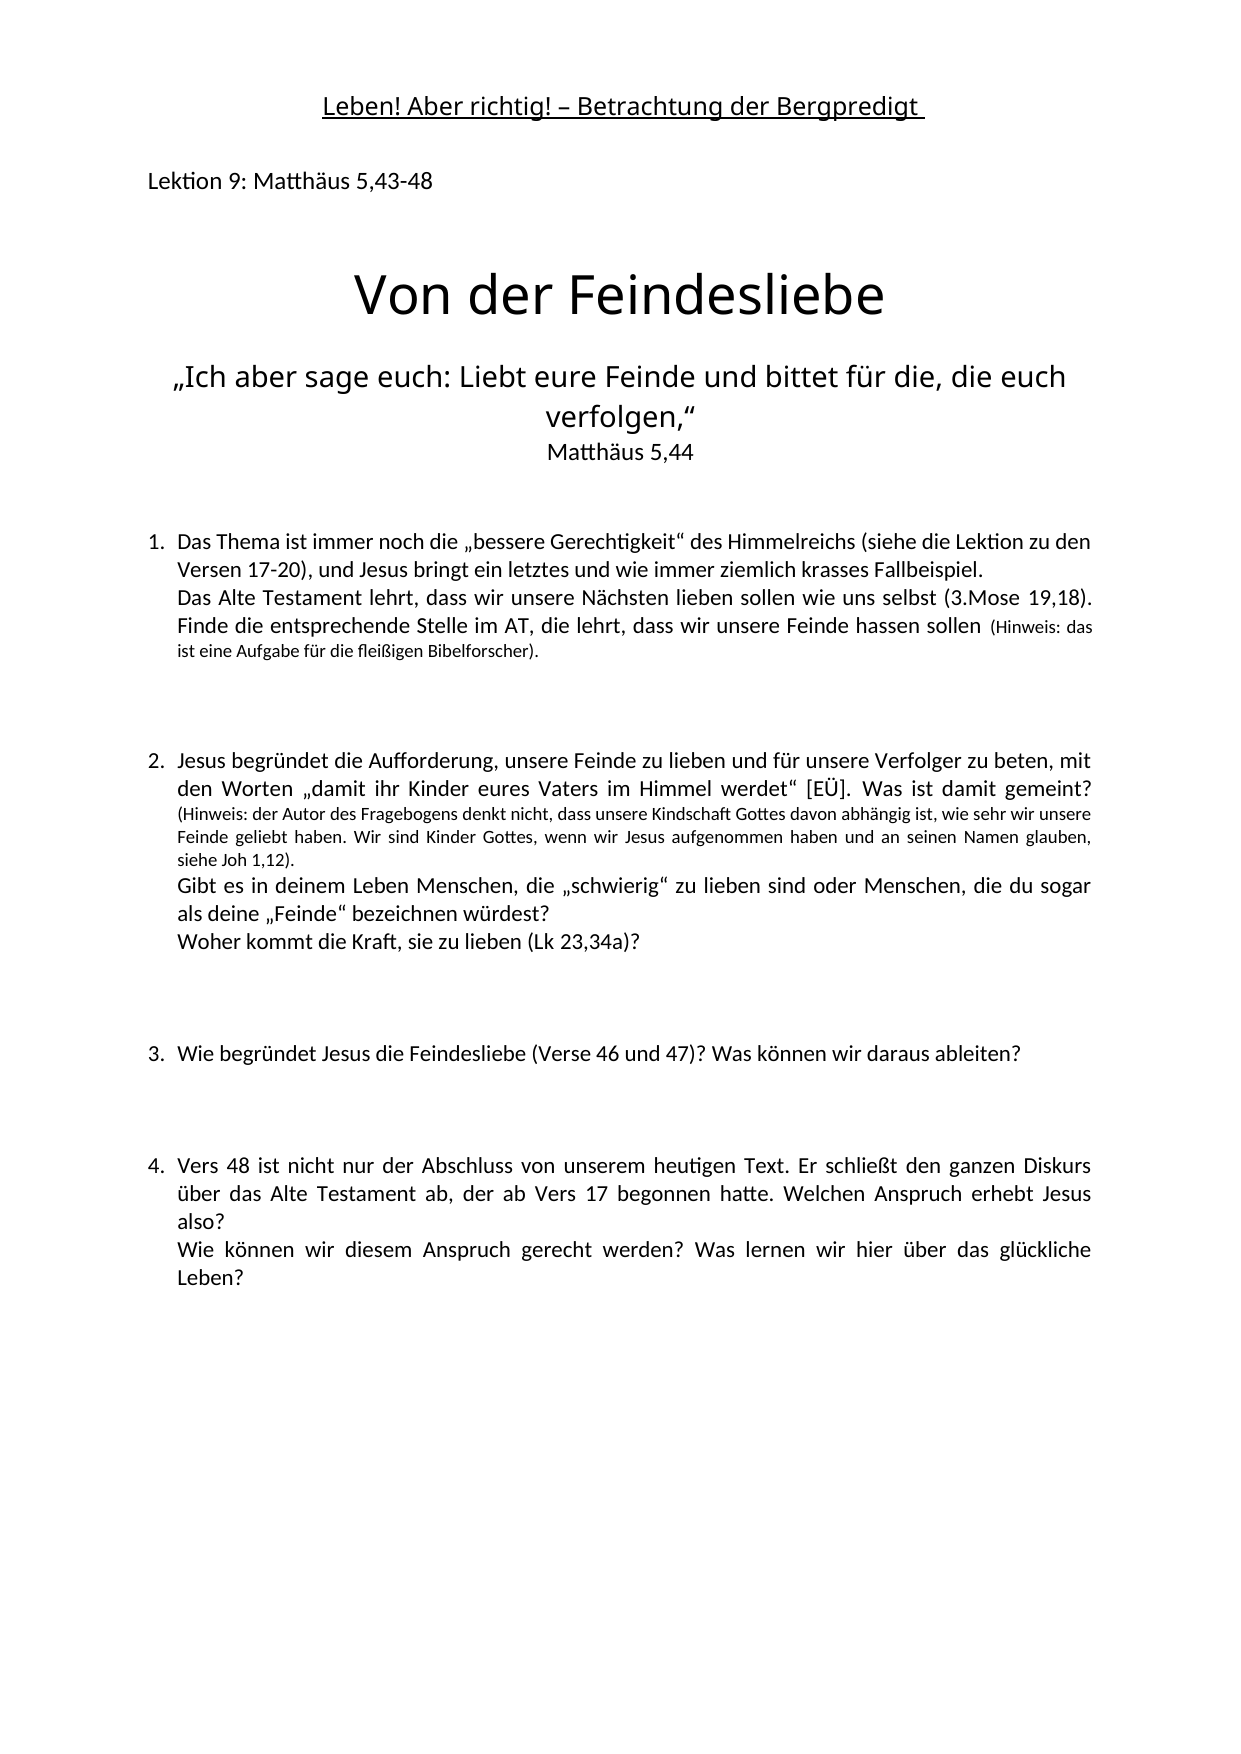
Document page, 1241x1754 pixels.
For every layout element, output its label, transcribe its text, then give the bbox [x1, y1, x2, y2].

text Von der Feindesliebe [148, 256, 1093, 330]
text Gibt es in deinem Leben Menschen, die „schwierig“ zu lieben sind oder Menschen, die du sogar als deine „Feinde“ bezeichnen würdest? [148, 871, 1093, 927]
text Lektion 9: Matthäus 5,43-48 [148, 165, 1093, 195]
text 3. Wie begründet Jesus die Feindesliebe (Verse 46 und 47)? Was können wir daraus ableiten? [148, 1039, 1093, 1067]
text Woher kommt die Kraft, sie zu lieben (Lk 23,34a)? [148, 927, 1093, 955]
text 1. Das Thema ist immer noch die „bessere Gerechtigkeit“ des Himmelreichs (siehe die Lektion zu den Versen 17-20), und Jesus bringt ein letztes und wie immer ziemlich krasses Fallbeispiel. [148, 527, 1093, 583]
text „Ich aber sage euch: Liebt eure Feinde und bittet für die, die euch verfolgen,“ [148, 356, 1093, 436]
text Matthäus 5,44 [148, 436, 1093, 466]
text Das Alte Testament lehrt, dass wir unsere Nächsten lieben sollen wie uns selbst (3.Mose 19,18). Finde die entsprechende Stelle im AT, die lehrt, dass wir unsere Feinde hassen sollen (Hinweis: das ist eine Aufgabe für die fleißigen Bibelforscher). [148, 583, 1093, 662]
text Wie können wir diesem Anspruch gerecht werden? Was lernen wir hier über das glückliche Leben? [148, 1236, 1093, 1292]
text 4. Vers 48 ist nicht nur der Abschluss von unserem heutigen Text. Er schließt den ganzen Diskurs über das Alte Testament ab, der ab Vers 17 begonnen hatte. Welchen Anspruch erhebt Jesus also? [148, 1151, 1093, 1236]
text 2. Jesus begründet die Aufforderung, unsere Feinde zu lieben und für unsere Verfolger zu beten, mit den Worten „damit ihr Kinder eures Vaters im Himmel werdet“ [EÜ]. Was ist damit gemeint? (Hinweis: der Autor des Fragebogens denkt nicht, dass unsere Kindschaft Gottes davon abhängig ist, wie sehr wir unsere Feinde geliebt haben. Wir sind Kinder Gottes, wenn wir Jesus aufgenommen haben und an seinen Namen glauben, siehe Joh 1,12). [148, 746, 1093, 871]
